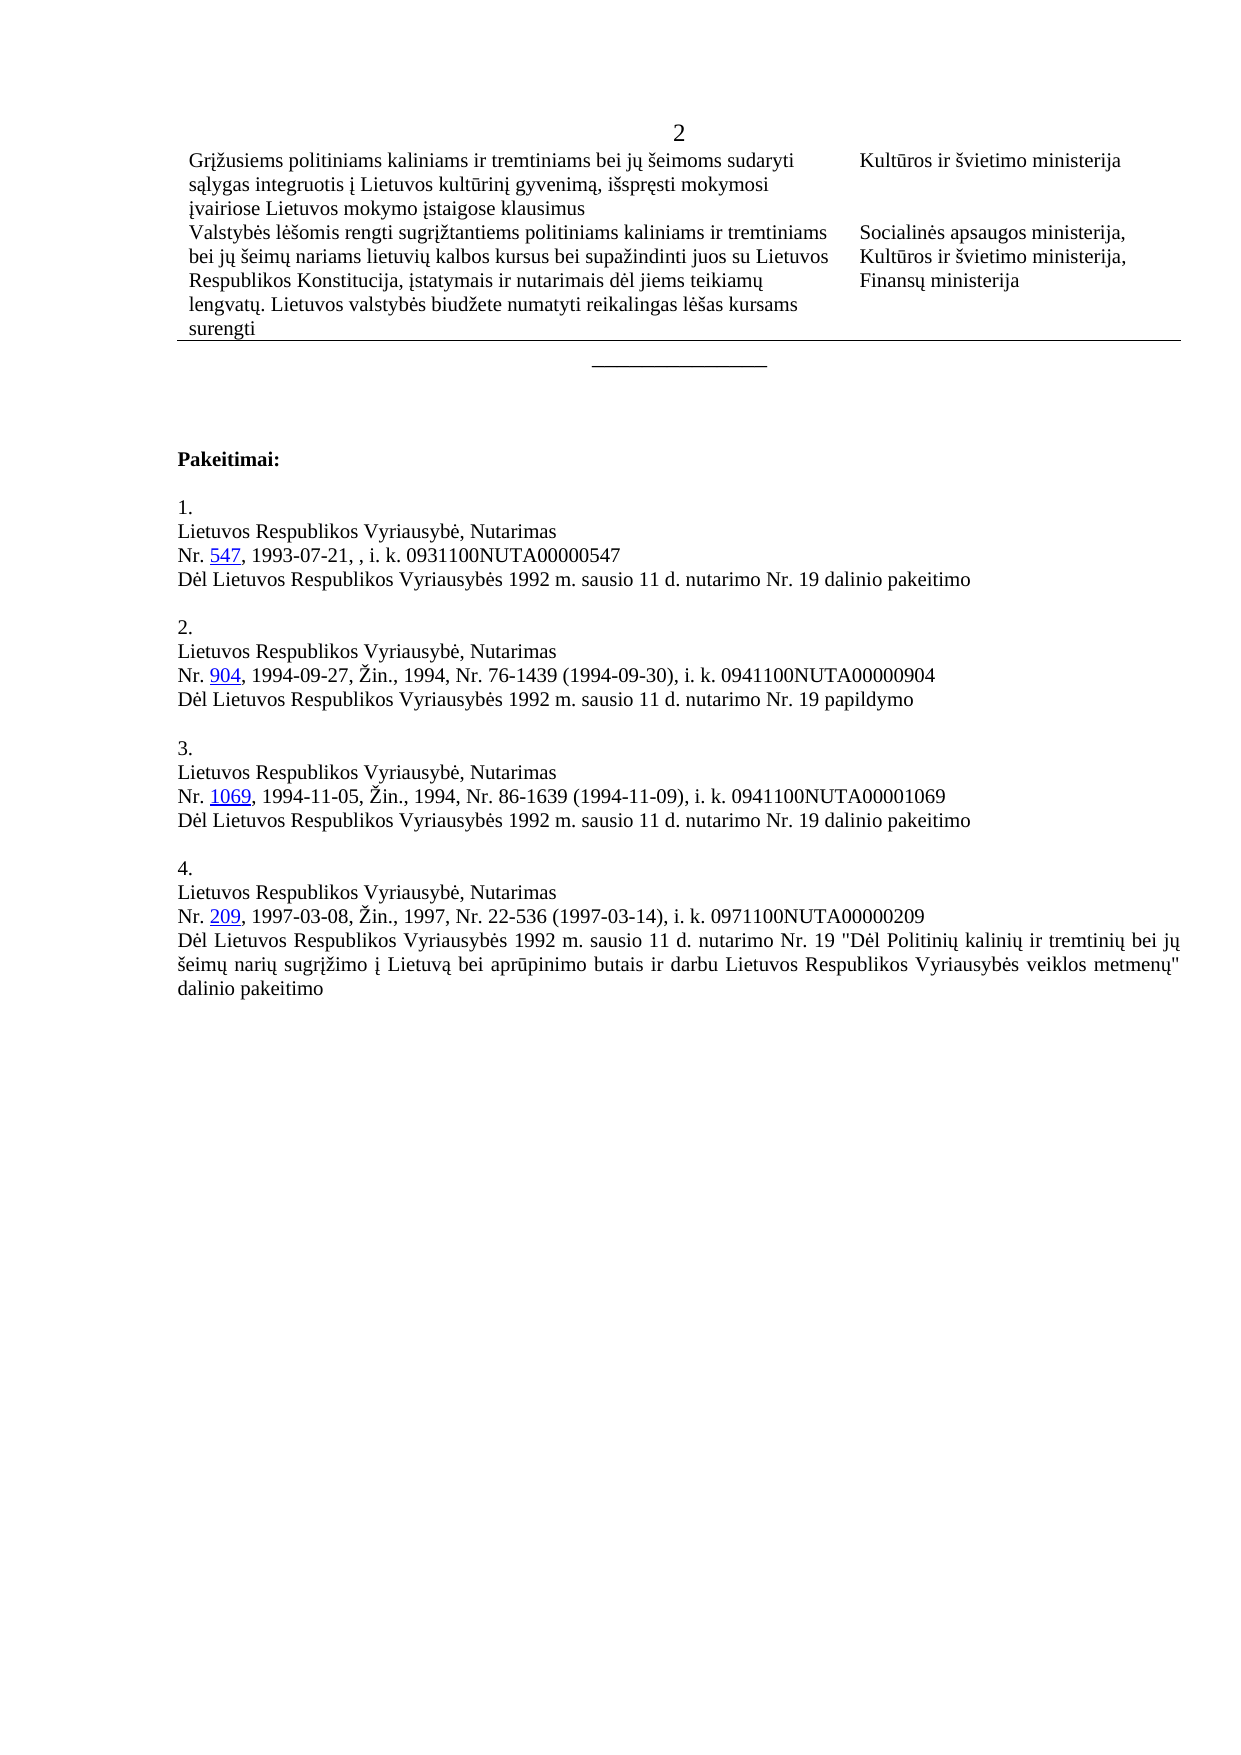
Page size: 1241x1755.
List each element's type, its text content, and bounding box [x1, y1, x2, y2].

text 2. [177, 615, 1181, 639]
table_cell Grįžusiems politiniams kaliniams ir tremtiniams bei jų šeimoms sudaryti sąlygas integruotis į Lietuvos kultūrinį gyvenimą, išspręsti mokymosi įvairiose Lietuvos mokymo įstaigose klausimus [177, 148, 848, 220]
table_cell Kultūros ir švietimo ministerija [848, 148, 1181, 220]
text Nr. 209, 1997-03-08, Žin., 1997, Nr. 22-536 (1997-03-14), i. k. 0971100NUTA00000209 [177, 904, 1181, 928]
text Nr. 904, 1994-09-27, Žin., 1994, Nr. 76-1439 (1994-09-30), i. k. 0941100NUTA00000904 [177, 663, 1181, 687]
text Lietuvos Respublikos Vyriausybė, Nutarimas [177, 639, 1181, 663]
text Pakeitimai: [177, 447, 1181, 471]
text Lietuvos Respublikos Vyriausybė, Nutarimas [177, 519, 1181, 543]
text Dėl Lietuvos Respublikos Vyriausybės 1992 m. sausio 11 d. nutarimo Nr. 19 dalinio pakeitimo [177, 567, 1181, 591]
text 4. [177, 856, 1181, 880]
text Lietuvos Respublikos Vyriausybė, Nutarimas [177, 759, 1181, 784]
text 3. [177, 736, 1181, 759]
text Dėl Lietuvos Respublikos Vyriausybės 1992 m. sausio 11 d. nutarimo Nr. 19 papildymo [177, 687, 1181, 711]
text Dėl Lietuvos Respublikos Vyriausybės 1992 m. sausio 11 d. nutarimo Nr. 19 "Dėl Politinių kalinių ir tremtinių bei jų šeimų narių sugrįžimo į Lietuvą bei aprūpinimo butais ir darbu Lietuvos Respublikos Vyriausybės veiklos metmenų" dalinio pakeitimo [177, 928, 1181, 1000]
text ______________ [177, 341, 1181, 370]
text 1. [177, 495, 1181, 519]
table_cell Valstybės lėšomis rengti sugrįžtantiems politiniams kaliniams ir tremtiniams bei jų šeimų nariams lietuvių kalbos kursus bei supažindinti juos su Lietuvos Respublikos Konstitucija, įstatymais ir nutarimais dėl jiems teikiamų lengvatų. Lietuvos valstybės biudžete numatyti reikalingas lėšas kursams surengti [177, 220, 848, 340]
table_cell Socialinės apsaugos ministerija, Kultūros ir švietimo ministerija, Finansų ministerija [848, 220, 1181, 340]
text Dėl Lietuvos Respublikos Vyriausybės 1992 m. sausio 11 d. nutarimo Nr. 19 dalinio pakeitimo [177, 808, 1181, 832]
text Nr. 547, 1993-07-21, , i. k. 0931100NUTA00000547 [177, 543, 1181, 567]
text Lietuvos Respublikos Vyriausybė, Nutarimas [177, 880, 1181, 904]
text Nr. 1069, 1994-11-05, Žin., 1994, Nr. 86-1639 (1994-11-09), i. k. 0941100NUTA00001069 [177, 784, 1181, 808]
